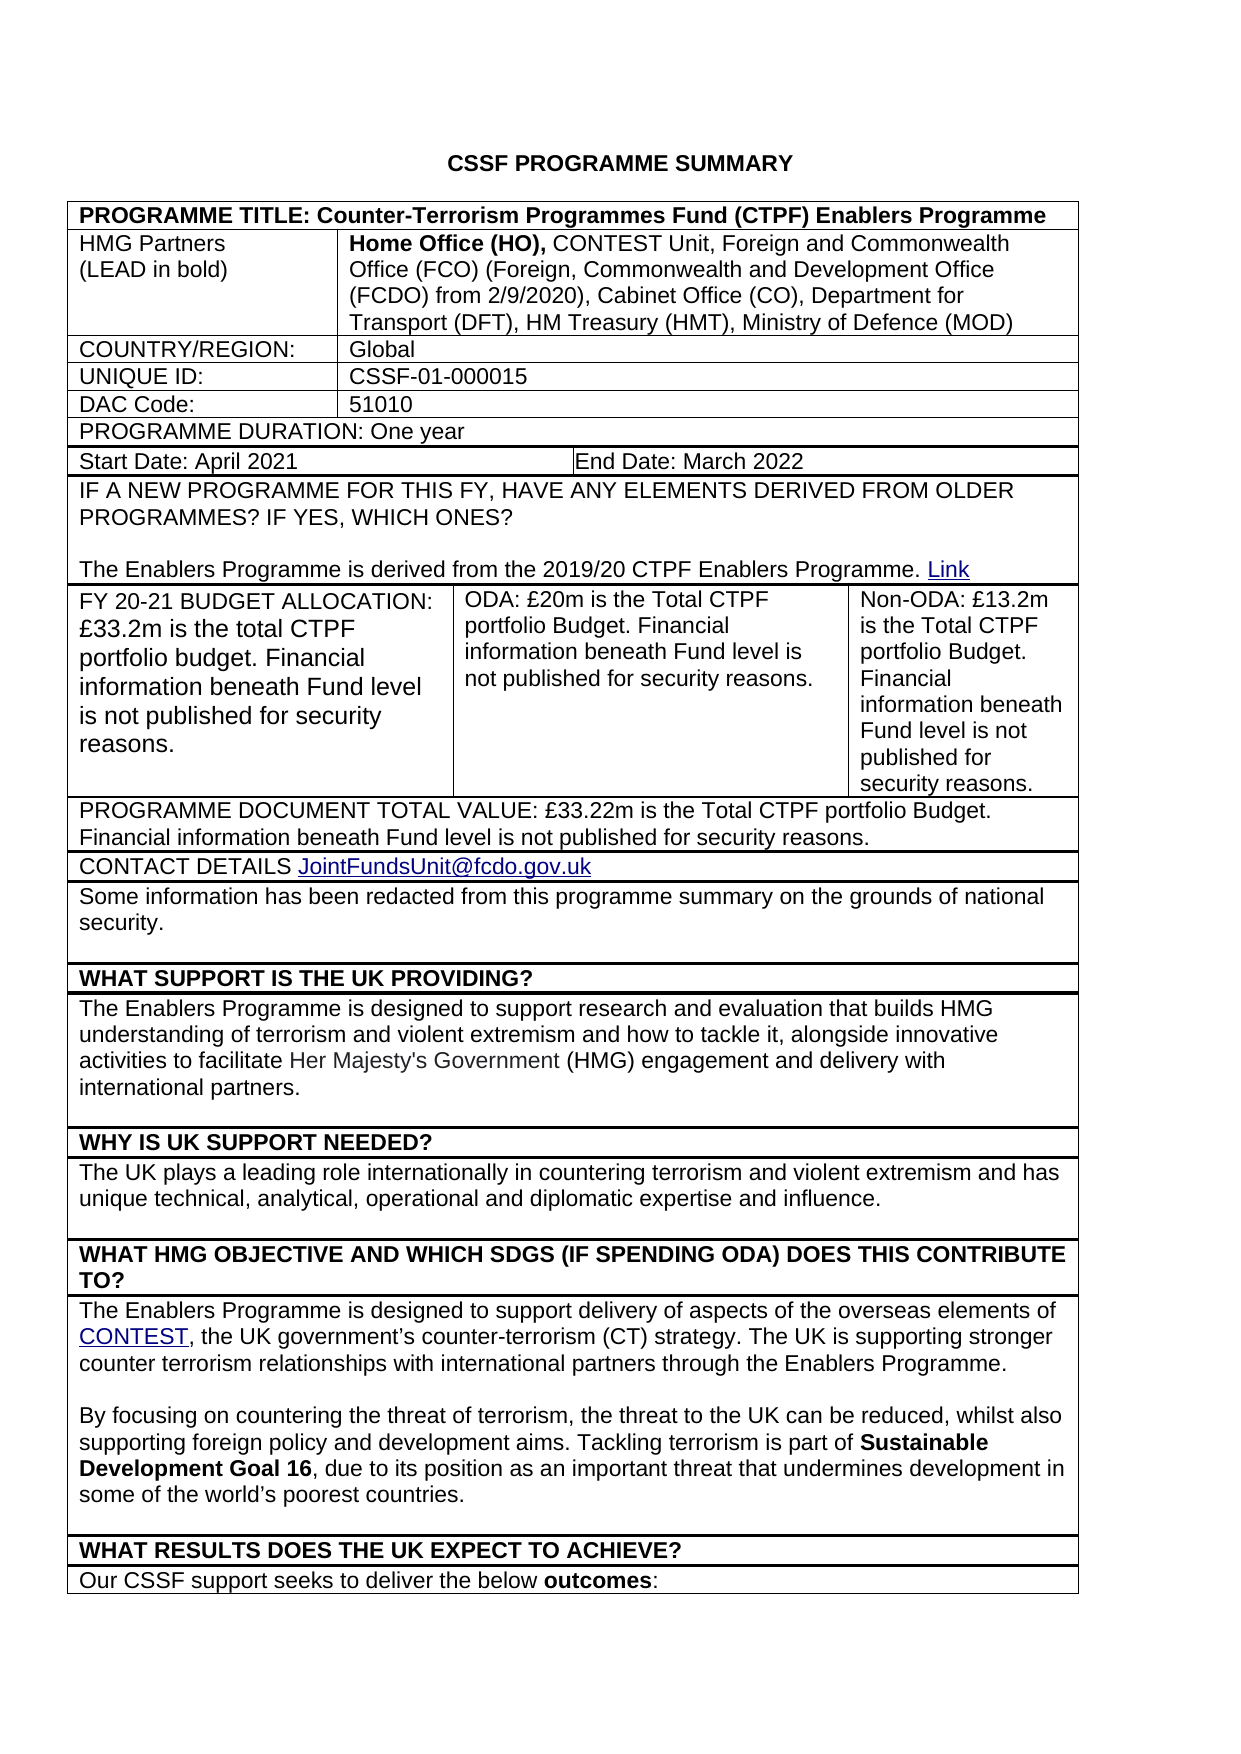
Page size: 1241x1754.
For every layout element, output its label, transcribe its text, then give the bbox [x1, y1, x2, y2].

table_cell Some information has been redacted from this programme summary on the grounds of national security. [68, 883, 1078, 962]
table_cell [1079, 335, 1083, 362]
table_cell WHY IS UK SUPPORT NEEDED? [68, 1129, 1078, 1156]
table_cell DAC Code: [68, 391, 337, 417]
table_cell Start Date: April 2021 [68, 448, 573, 474]
table_cell CSSF-01-000015 [338, 363, 1078, 390]
table_cell WHAT SUPPORT IS THE UK PROVIDING? [68, 965, 1078, 991]
table_cell [1079, 880, 1083, 962]
table_cell [1079, 850, 1083, 880]
table_cell [1079, 1156, 1083, 1238]
table_cell IF A NEW PROGRAMME FOR THIS FY, HAVE ANY ELEMENTS DERIVED FROM OLDER PROGRAMMES? IF YES, WHICH ONES? The Enablers Programme is derived from the 2019/20 CTPF Enablers Programme. Link [68, 477, 1078, 582]
table_cell ODA: £20m is the Total CTPF portfolio Budget. Financial information beneath Fund level is not published for security reasons. [454, 586, 848, 796]
table_cell UNIQUE ID: [68, 363, 337, 390]
table_cell PROGRAMME DURATION: One year [68, 418, 1078, 444]
table_cell [1079, 362, 1083, 390]
table_cell [1079, 417, 1083, 444]
table_cell Home Office (HO), CONTEST Unit, Foreign and Commonwealth Office (FCO) (Foreign, Commonwealth and Development Office (FCDO) from 2/9/2020), Cabinet Office (CO), Department for Transport (DFT), HM Treasury (HMT), Ministry of Defence (MOD) [338, 230, 1078, 335]
table_cell [1079, 1126, 1083, 1156]
table_cell FY 20-21 BUDGET ALLOCATION: £33.2m is the total CTPF portfolio budget. Financial information beneath Fund level is not published for security reasons. [68, 586, 453, 796]
table_cell [1079, 1534, 1083, 1563]
table_cell Global [338, 336, 1078, 362]
text CSSF PROGRAMME SUMMARY [112, 150, 1128, 176]
table_cell Our CSSF support seeks to deliver the below outcomes: Stronger relationships and collaboration with international partners on CT and security. Stronger understanding across the international community of the CT landscape. Increased knowledge on effective CT methodologies. The impact we aim to achieve is to reduce the risk to the UK and its citizens and interests overseas from terrorism, so that people can go about their lives freely and with confidence. [68, 1567, 1078, 1593]
table_cell PROGRAMME DOCUMENT TOTAL VALUE: £33.22m is the Total CTPF portfolio Budget. Financial information beneath Fund level is not published for security reasons. [68, 798, 1078, 850]
table_header PROGRAMME TITLE: Counter-Terrorism Programmes Fund (CTPF) Enablers Programme [68, 202, 1078, 228]
table_cell [1079, 1294, 1083, 1534]
table_cell WHAT RESULTS DOES THE UK EXPECT TO ACHIEVE? [68, 1537, 1078, 1563]
table_cell [1079, 583, 1083, 796]
table_cell [1079, 474, 1083, 582]
table_cell The Enablers Programme is designed to support research and evaluation that builds HMG understanding of terrorism and violent extremism and how to tackle it, alongside innovative activities to facilitate Her Majesty's Government (HMG) engagement and delivery with international partners. [68, 995, 1078, 1126]
table_cell [1079, 796, 1083, 850]
table_cell COUNTRY/REGION: [68, 336, 337, 362]
table_cell CONTACT DETAILS JointFundsUnit@fcdo.gov.uk [68, 853, 1078, 880]
table_cell The Enablers Programme is designed to support delivery of aspects of the overseas elements of CONTEST, the UK government’s counter-terrorism (CT) strategy. The UK is supporting stronger counter terrorism relationships with international partners through the Enablers Programme. By focusing on countering the threat of terrorism, the threat to the UK can be reduced, whilst also supporting foreign policy and development aims. Tackling terrorism is part of Sustainable Development Goal 16, due to its position as an important threat that undermines development in some of the world’s poorest countries. [68, 1297, 1078, 1534]
table_cell [1079, 229, 1083, 335]
table_cell HMG Partners (LEAD in bold) [68, 230, 337, 335]
table_header [1079, 201, 1083, 228]
table_cell [1079, 445, 1083, 474]
table_cell The UK plays a leading role internationally in countering terrorism and violent extremism and has unique technical, analytical, operational and diplomatic expertise and influence. [68, 1159, 1078, 1238]
table_cell End Date: March 2022 [574, 448, 1078, 474]
table_cell [1079, 962, 1083, 991]
table_cell [1079, 1238, 1083, 1294]
table_cell [1079, 991, 1083, 1126]
table_cell Non-ODA: £13.2m is the Total CTPF portfolio Budget. Financial information beneath Fund level is not published for security reasons. [849, 586, 1078, 796]
table_cell [1079, 390, 1083, 417]
table_cell [1079, 1564, 1083, 1593]
table_cell 51010 [338, 391, 1078, 417]
table_cell WHAT HMG OBJECTIVE AND WHICH SDGS (IF SPENDING ODA) DOES THIS CONTRIBUTE TO? [68, 1241, 1078, 1294]
